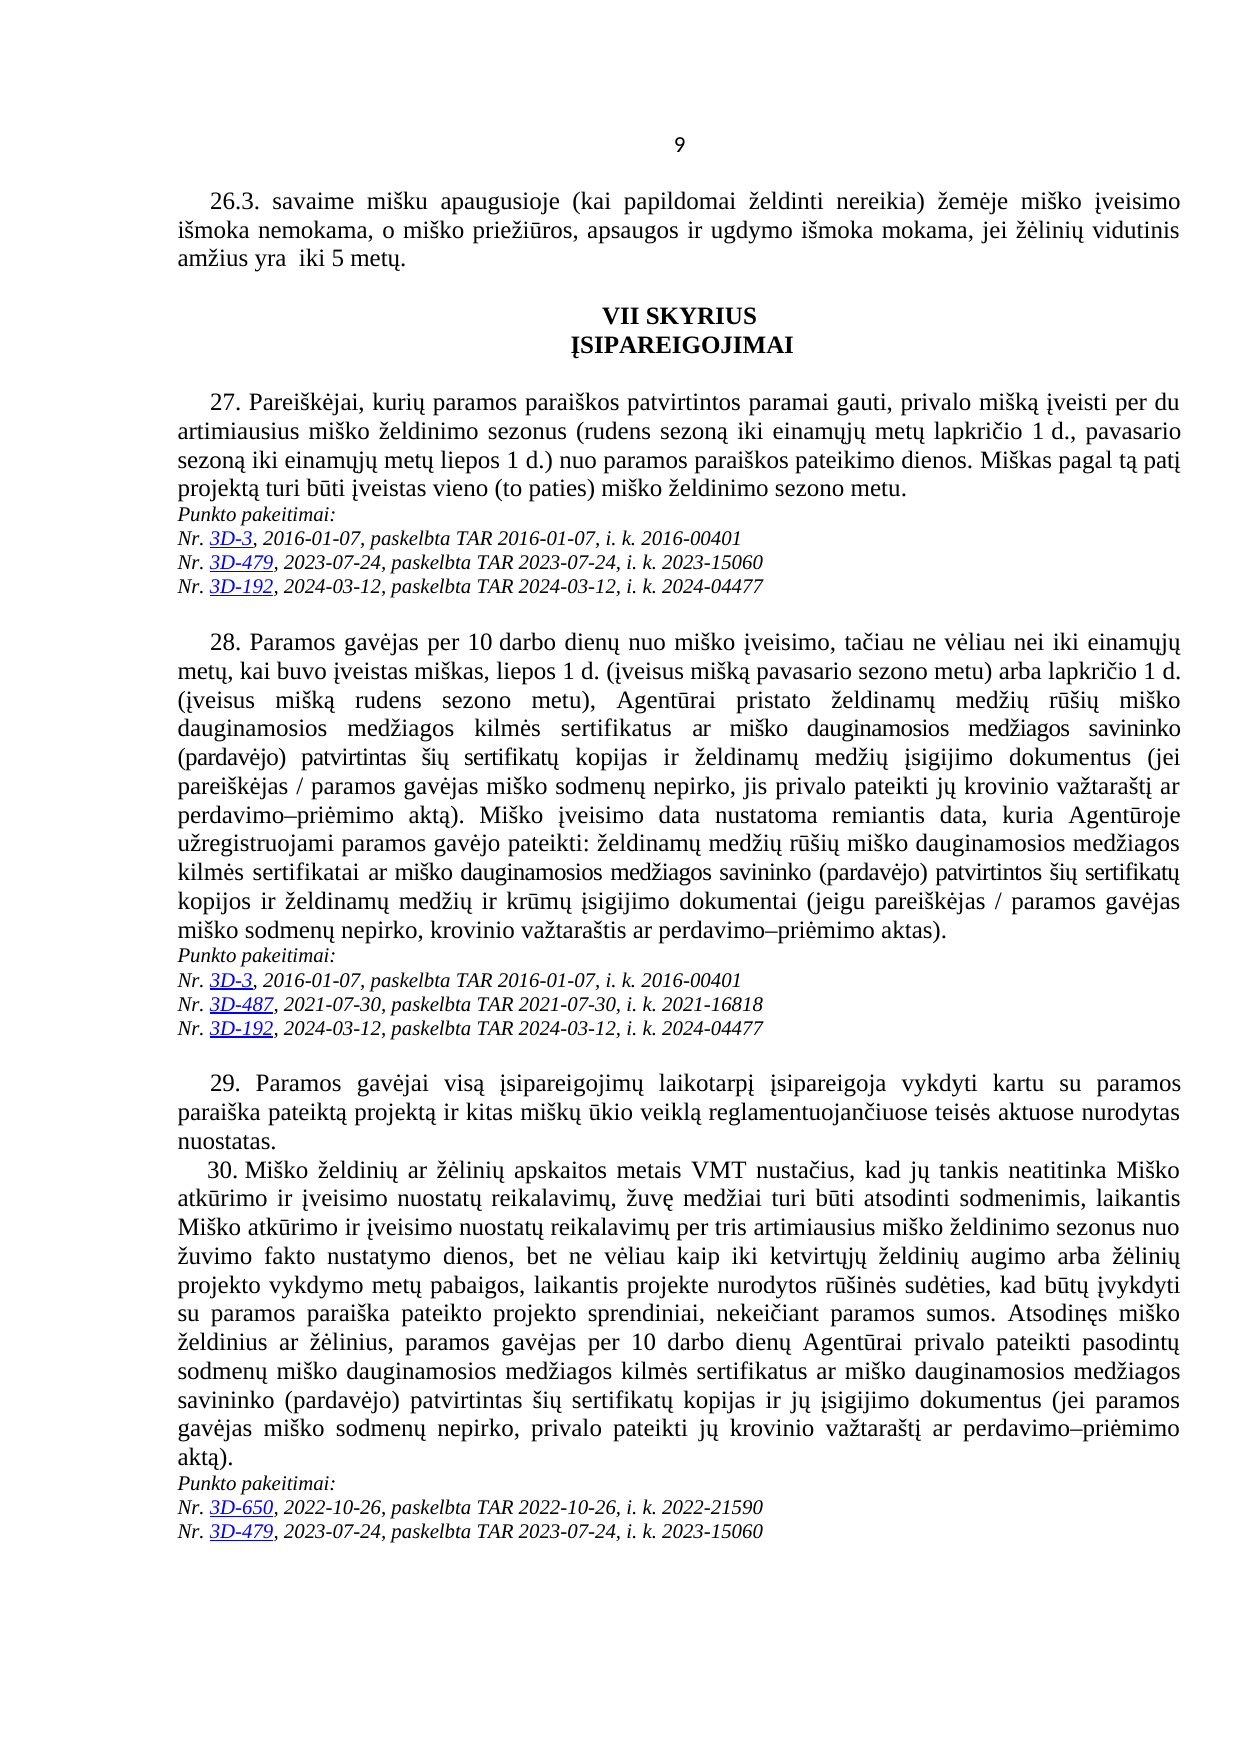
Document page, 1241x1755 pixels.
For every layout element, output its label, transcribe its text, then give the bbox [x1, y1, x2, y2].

text Punkto pakeitimai: [177, 502, 1181, 526]
text VII SKYRIUS [177, 301, 1181, 330]
text Nr. 3D-192, 2024-03-12, paskelbta TAR 2024-03-12, i. k. 2024-04477 [177, 1016, 1181, 1040]
text 30. Miško želdinių ar žėlinių apskaitos metais VMT nustačius, kad jų tankis neatitinka Miško atkūrimo ir įveisimo nuostatų reikalavimų, žuvę medžiai turi būti atsodinti sodmenimis, laikantis Miško atkūrimo ir įveisimo nuostatų reikalavimų per tris artimiausius miško želdinimo sezonus nuo žuvimo fakto nustatymo dienos, bet ne vėliau kaip iki ketvirtųjų želdinių augimo arba žėlinių projekto vykdymo metų pabaigos, laikantis projekte nurodytos rūšinės sudėties, kad būtų įvykdyti su paramos paraiška pateikto projekto sprendiniai, nekeičiant paramos sumos. Atsodinęs miško želdinius ar žėlinius, paramos gavėjas per 10 darbo dienų Agentūrai privalo pateikti pasodintų sodmenų miško dauginamosios medžiagos kilmės sertifikatus ar miško dauginamosios medžiagos savininko (pardavėjo) patvirtintas šių sertifikatų kopijas ir jų įsigijimo dokumentus (jei paramos gavėjas miško sodmenų nepirko, privalo pateikti jų krovinio važtaraštį ar perdavimo–priėmimo aktą). [177, 1155, 1181, 1471]
text Nr. 3D-487, 2021-07-30, paskelbta TAR 2021-07-30, i. k. 2021-16818 [177, 992, 1181, 1016]
text 28. Paramos gavėjas per 10 darbo dienų nuo miško įveisimo, tačiau ne vėliau nei iki einamųjų metų, kai buvo įveistas miškas, liepos 1 d. (įveisus mišką pavasario sezono metu) arba lapkričio 1 d. (įveisus mišką rudens sezono metu), Agentūrai pristato želdinamų medžių rūšių miško dauginamosios medžiagos kilmės sertifikatus ar miško dauginamosios medžiagos savininko (pardavėjo) patvirtintas šių sertifikatų kopijas ir želdinamų medžių įsigijimo dokumentus (jei pareiškėjas / paramos gavėjas miško sodmenų nepirko, jis privalo pateikti jų krovinio važtaraštį ar perdavimo–priėmimo aktą). Miško įveisimo data nustatoma remiantis data, kuria Agentūroje užregistruojami paramos gavėjo pateikti: želdinamų medžių rūšių miško dauginamosios medžiagos kilmės sertifikatai ar miško dauginamosios medžiagos savininko (pardavėjo) patvirtintos šių sertifikatų kopijos ir želdinamų medžių ir krūmų įsigijimo dokumentai (jeigu pareiškėjas / paramos gavėjas miško sodmenų nepirko, krovinio važtaraštis ar perdavimo–priėmimo aktas). [177, 627, 1181, 943]
text Nr. 3D-479, 2023-07-24, paskelbta TAR 2023-07-24, i. k. 2023-15060 [177, 1519, 1181, 1543]
text ĮSIPAREIGOJIMAI [177, 330, 1181, 358]
text Nr. 3D-3, 2016-01-07, paskelbta TAR 2016-01-07, i. k. 2016-00401 [177, 967, 1181, 992]
text Nr. 3D-479, 2023-07-24, paskelbta TAR 2023-07-24, i. k. 2023-15060 [177, 550, 1181, 574]
text Punkto pakeitimai: [177, 943, 1181, 967]
text Nr. 3D-650, 2022-10-26, paskelbta TAR 2022-10-26, i. k. 2022-21590 [177, 1495, 1181, 1519]
text 27. Pareiškėjai, kurių paramos paraiškos patvirtintos paramai gauti, privalo mišką įveisti per du artimiausius miško želdinimo sezonus (rudens sezoną iki einamųjų metų lapkričio 1 d., pavasario sezoną iki einamųjų metų liepos 1 d.) nuo paramos paraiškos pateikimo dienos. Miškas pagal tą patį projektą turi būti įveistas vieno (to paties) miško želdinimo sezono metu. [177, 387, 1181, 502]
text Punkto pakeitimai: [177, 1471, 1181, 1495]
text Nr. 3D-192, 2024-03-12, paskelbta TAR 2024-03-12, i. k. 2024-04477 [177, 574, 1181, 598]
text Nr. 3D-3, 2016-01-07, paskelbta TAR 2016-01-07, i. k. 2016-00401 [177, 526, 1181, 550]
text 29. Paramos gavėjai visą įsipareigojimų laikotarpį įsipareigoja vykdyti kartu su paramos paraiška pateiktą projektą ir kitas miškų ūkio veiklą reglamentuojančiuose teisės aktuose nurodytas nuostatas. [177, 1068, 1181, 1155]
text 26.3. savaime mišku apaugusioje (kai papildomai želdinti nereikia) žemėje miško įveisimo išmoka nemokama, o miško priežiūros, apsaugos ir ugdymo išmoka mokama, jei žėlinių vidutinis amžius yra iki 5 metų. [177, 186, 1181, 272]
